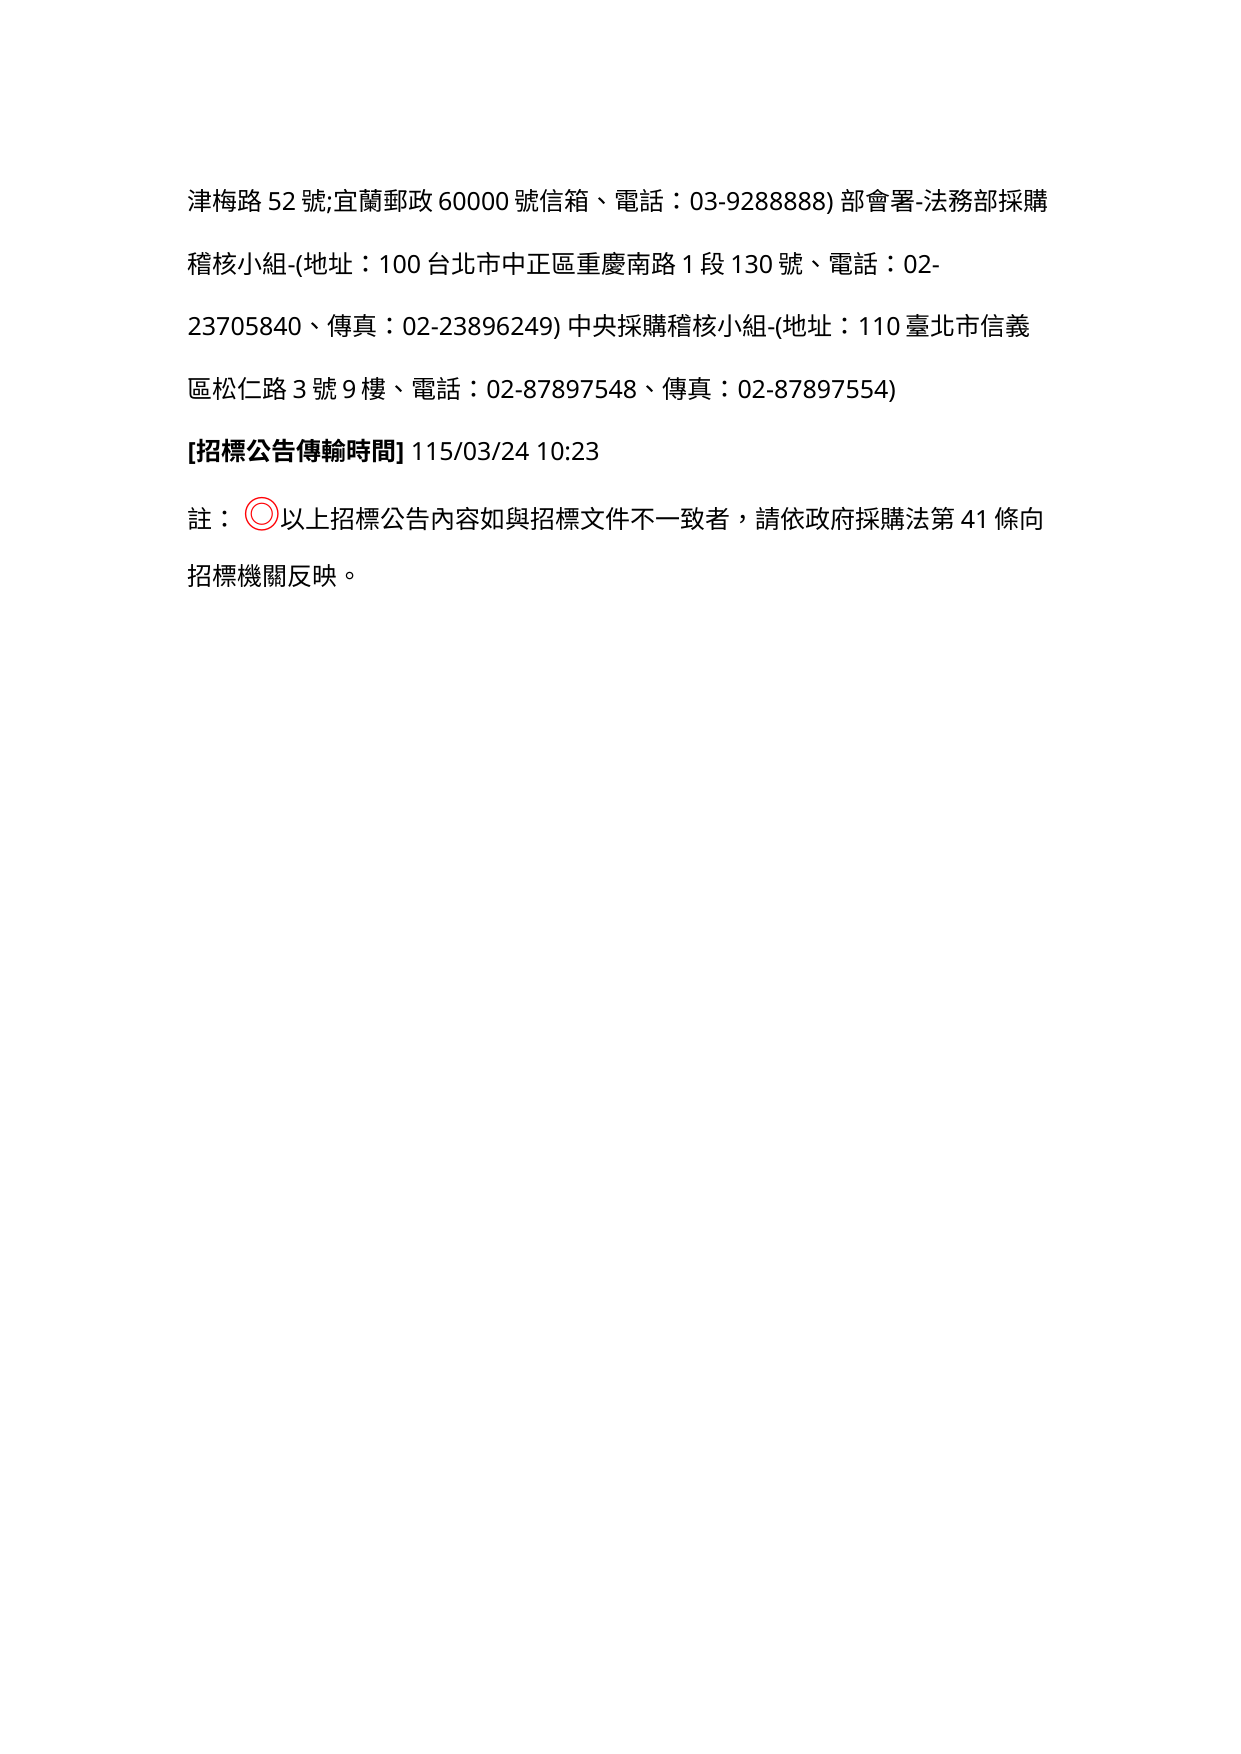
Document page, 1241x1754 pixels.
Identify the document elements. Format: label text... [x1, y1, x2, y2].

text [招標公告傳輸時間] 115/03/24 10:23 [187, 408, 1053, 471]
text 津梅路52號;宜蘭郵政60000號信箱、電話：03-9288888) 部會署-法務部採購稽核小組-(地址：100台北市中正區重慶南路1段130號、電話：02-23705840、傳真：02-23896249) 中央採購稽核小組-(地址：110臺北市信義區松仁路3號9樓、電話：02-87897548、傳真：02-87897554) [187, 158, 1053, 408]
text 註： ◎以上招標公告內容如與招標文件不一致者，請依政府採購法第41條向招標機關反映。 [187, 471, 1053, 596]
